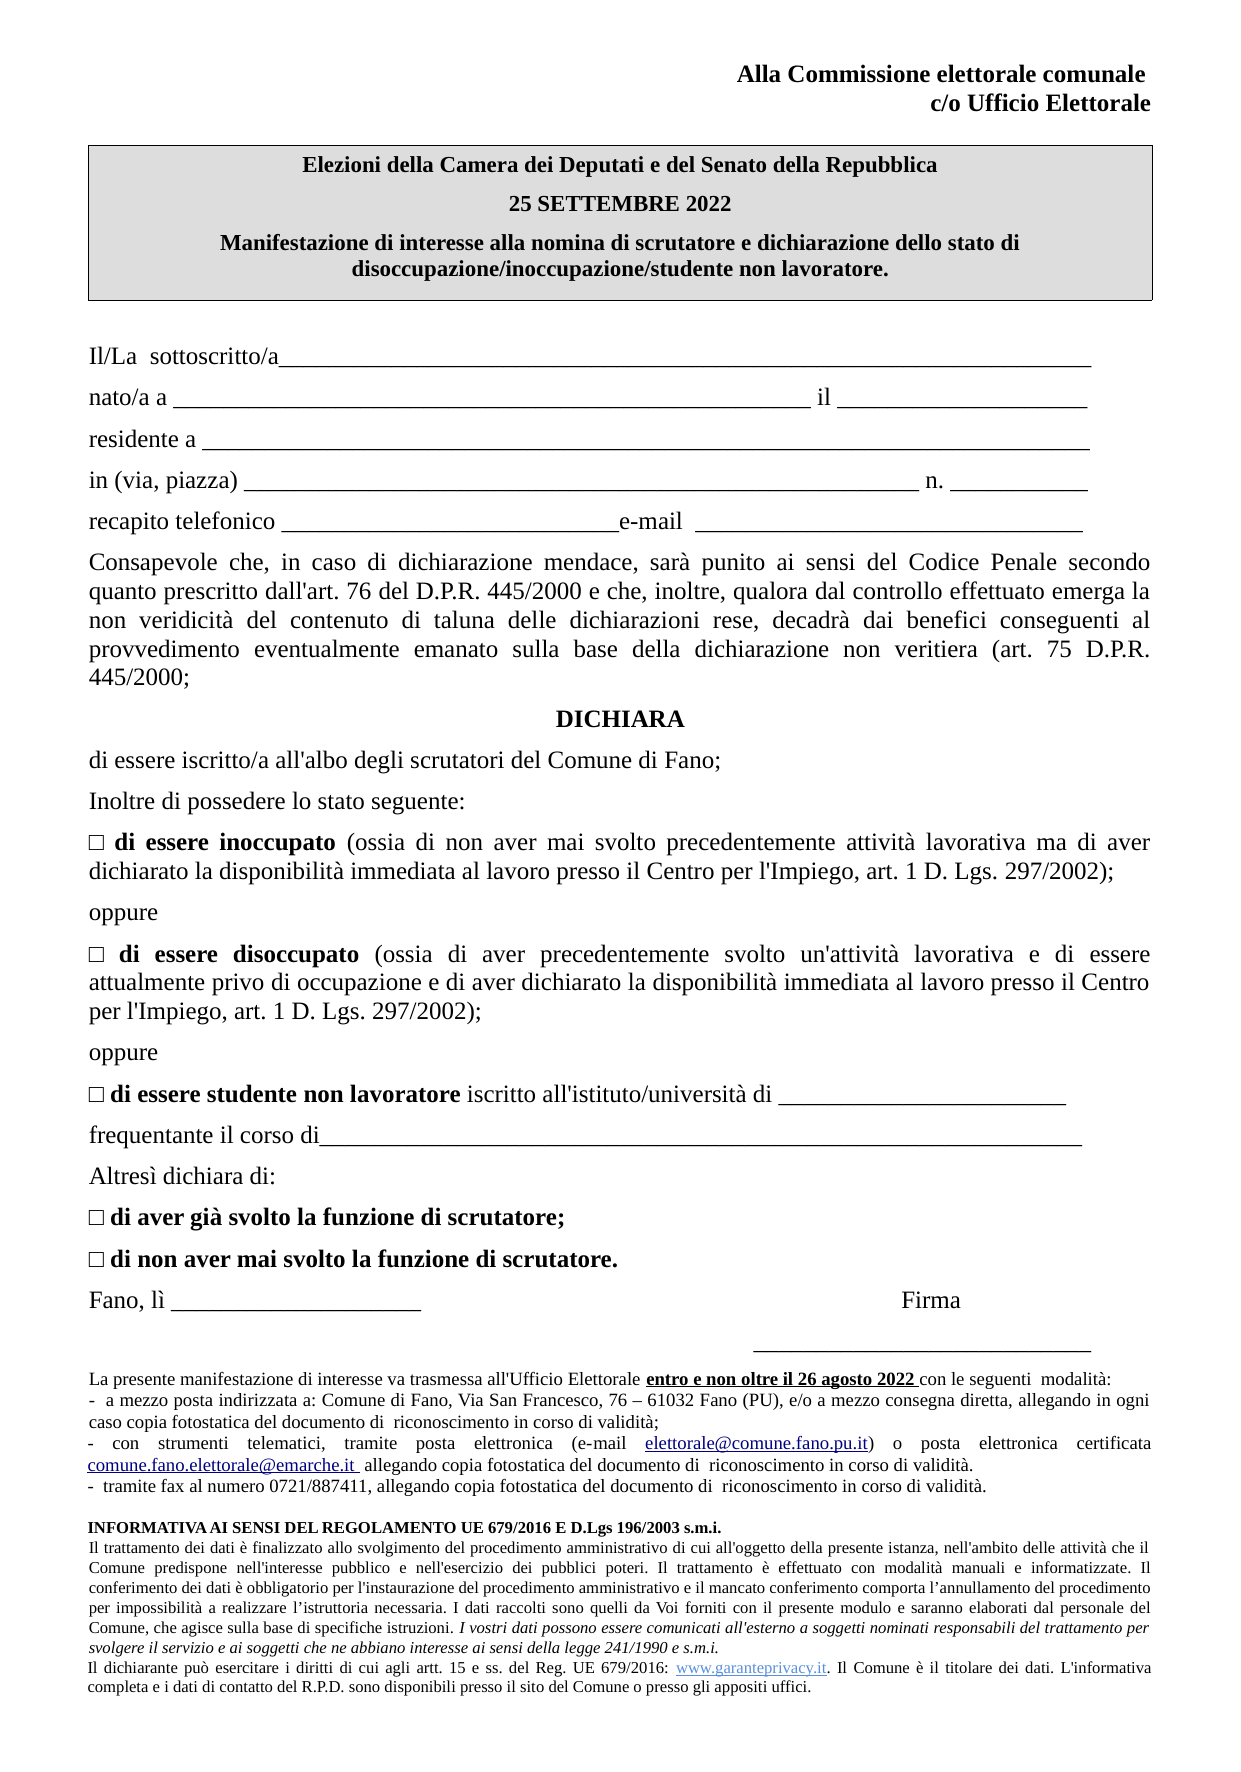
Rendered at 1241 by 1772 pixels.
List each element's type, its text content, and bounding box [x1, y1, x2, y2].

text frequentante il corso di_____________________________________________________________ [88, 1120, 1152, 1149]
text c/o Ufficio Elettorale [88, 88, 1152, 117]
text Consapevole che, in caso di dichiarazione mendace, sarà punito ai sensi del Codice Penale secondo quanto prescritto dall'art. 76 del D.P.R. 445/2000 e che, inoltre, qualora dal controllo effettuato emerga la non veridicità del contenuto di taluna delle dichiarazioni rese, decadrà dai benefici conseguenti al provvedimento eventualmente emanato sulla base della dichiarazione non veritiera (art. 75 D.P.R. 445/2000; [88, 547, 1152, 691]
text Il dichiarante può esercitare i diritti di cui agli artt. 15 e ss. del Reg. UE 679/2016: www.garanteprivacy.it. Il Comune è il titolare dei dati. L'informativa completa e i dati di contatto del R.P.D. sono disponibili presso il sito del Comune o presso gli appositi uffici. [87, 1658, 1152, 1696]
text oppure [88, 1037, 1152, 1066]
text Il/La sottoscritto/a_________________________________________________________________ [88, 341, 1152, 370]
text Altresì dichiara di: [88, 1161, 1152, 1190]
table_header Elezioni della Camera dei Deputati e del Senato della Repubblica 25 SETTEMBRE 2022 Manifestazione di interesse alla nomina di scrutatore e dichiarazione dello stato di disoccupazione/inoccupazione/studente non lavoratore. [89, 146, 1152, 300]
text □ di essere studente non lavoratore iscritto all'istituto/università di _______________________ [88, 1079, 1152, 1107]
text □ di aver già svolto la funzione di scrutatore; [88, 1202, 1152, 1231]
text di essere iscritto/a all'albo degli scrutatori del Comune di Fano; [88, 745, 1152, 774]
text La presente manifestazione di interesse va trasmessa all'Ufficio Elettorale entro e non oltre il 26 agosto 2022 con le seguenti modalità: [88, 1367, 1152, 1389]
text oppure [88, 897, 1152, 926]
text □ di essere disoccupato (ossia di aver precedentemente svolto un'attività lavorativa e di essere attualmente privo di occupazione e di aver dichiarato la disponibilità immediata al lavoro presso il Centro per l'Impiego, art. 1 D. Lgs. 297/2002); [88, 939, 1152, 1025]
text - tramite fax al numero 0721/887411, allegando copia fotostatica del documento di riconoscimento in corso di validità. [87, 1475, 1152, 1497]
text Inoltre di possedere lo stato seguente: [88, 786, 1152, 815]
text - con strumenti telematici, tramite posta elettronica (e-mail elettorale@comune.fano.pu.it) o posta elettronica certificata comune.fano.elettorale@emarche.it allegando copia fotostatica del documento di riconoscimento in corso di validità. [87, 1432, 1152, 1475]
text Il trattamento dei dati è finalizzato allo svolgimento del procedimento amministrativo di cui all'oggetto della presente istanza, nell'ambito delle attività che il Comune predispone nell'interesse pubblico e nell'esercizio dei pubblici poteri. Il trattamento è effettuato con modalità manuali e informatizzate. Il conferimento dei dati è obbligatorio per l'instaurazione del procedimento amministrativo e il mancato conferimento comporta l’annullamento del procedimento per impossibilità a realizzare l’istruttoria necessaria. I dati raccolti sono quelli da Voi forniti con il presente modulo e saranno elaborati dal personale del Comune, che agisce sulla base di specifiche istruzioni. I vostri dati possono essere comunicati all'esterno a soggetti nominati responsabili del trattamento per svolgere il servizio e ai soggetti che ne abbiano interesse ai sensi della legge 241/1990 e s.m.i. [88, 1537, 1152, 1657]
text DICHIARA [88, 704, 1152, 732]
text - a mezzo posta indirizzata a: Comune di Fano, Via San Francesco, 76 – 61032 Fano (PU), e/o a mezzo consegna diretta, allegando in ogni caso copia fotostatica del documento di riconoscimento in corso di validità; [88, 1389, 1152, 1432]
text INFORMATIVA AI SENSI DEL REGOLAMENTO UE 679/2016 E D.Lgs 196/2003 s.m.i. [87, 1518, 1152, 1537]
text □ di non aver mai svolto la funzione di scrutatore. [88, 1244, 1152, 1272]
text in (via, piazza) ______________________________________________________ n. ___________ [88, 465, 1152, 494]
text recapito telefonico ___________________________e-mail _______________________________ [88, 506, 1152, 535]
text nato/a a ___________________________________________________ il ____________________ [88, 382, 1152, 411]
text residente a _______________________________________________________________________ [88, 424, 1152, 452]
text Alla Commissione elettorale comunale [88, 59, 1152, 88]
text □ di essere inoccupato (ossia di non aver mai svolto precedentemente attività lavorativa ma di aver dichiarato la disponibilità immediata al lavoro presso il Centro per l'Impiego, art. 1 D. Lgs. 297/2002); [88, 827, 1152, 885]
text ___________________________ [88, 1326, 1152, 1355]
text Fano, lì ____________________ Firma [88, 1285, 1152, 1314]
